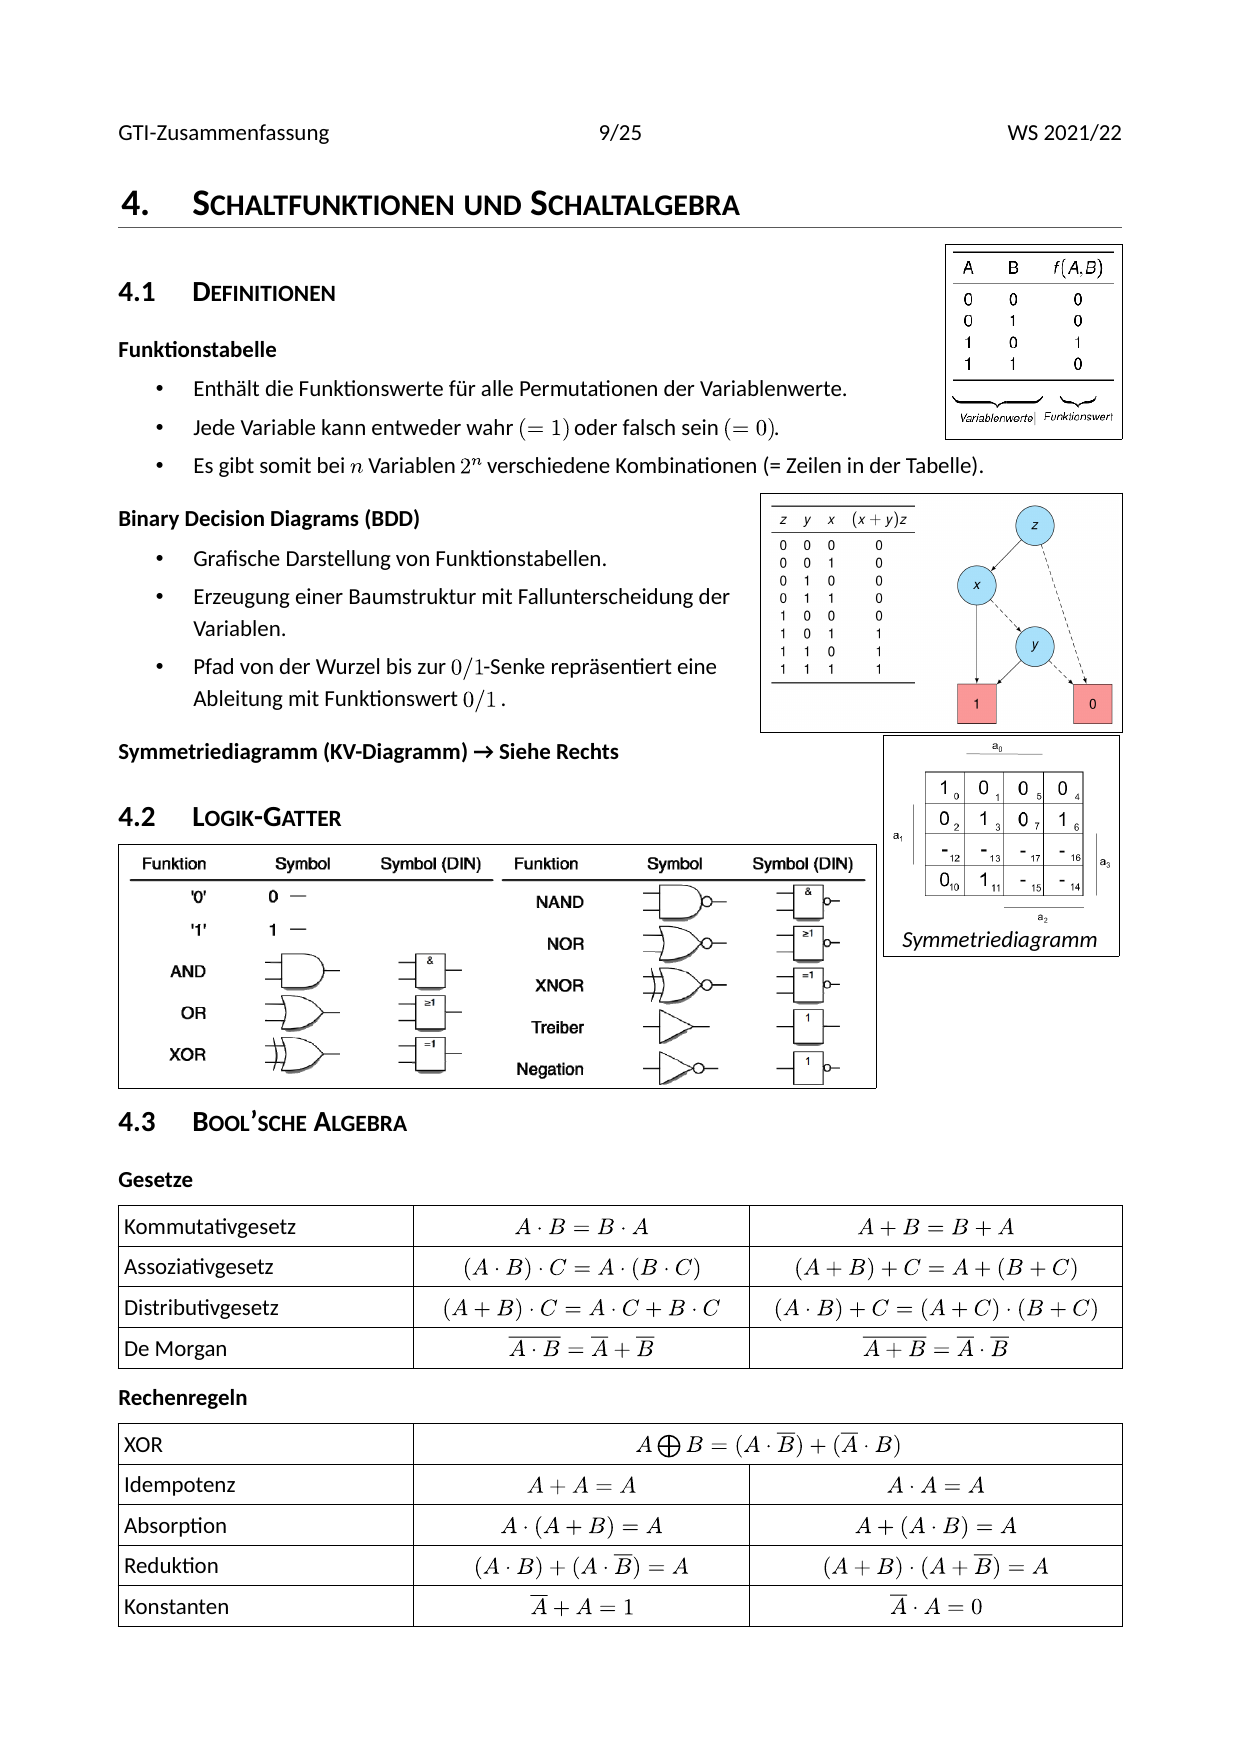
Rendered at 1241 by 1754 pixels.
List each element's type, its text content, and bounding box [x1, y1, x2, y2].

table_cell [750, 1546, 1122, 1585]
subtitle Logik-Gatter [118, 798, 883, 833]
subtitle [946, 245, 1122, 439]
table_cell Absorption [119, 1505, 413, 1545]
table_cell Konstanten [119, 1586, 413, 1626]
table_header XOR [119, 1424, 413, 1463]
table_cell Distributivgesetz [119, 1287, 413, 1327]
table_cell [750, 1465, 1122, 1504]
table_header [414, 1424, 1122, 1463]
subtitle Symmetriediagramm (KV-Diagramm) → Siehe Rechts [118, 737, 883, 765]
table_cell Reduktion [119, 1546, 413, 1585]
table_cell [414, 1247, 749, 1286]
table_cell [750, 1287, 1122, 1327]
table_cell [414, 1328, 749, 1367]
picture [763, 495, 1119, 730]
subtitle [884, 736, 1119, 956]
text Symmetriediagramm [886, 926, 1116, 953]
table_cell [414, 1287, 749, 1327]
list Enthält die Funktionswerte für alle Permutationen der Variablenwerte. [156, 374, 944, 403]
table_cell [750, 1505, 1122, 1545]
subtitle Rechenregeln [118, 1383, 1122, 1411]
list Jede Variable kann entweder wahr oder falsch sein . [156, 413, 1122, 441]
picture [886, 737, 1117, 926]
table_cell [414, 1546, 749, 1585]
table_header Kommutativgesetz [119, 1206, 413, 1246]
subtitle Funktionstabelle [118, 335, 944, 363]
subtitle [761, 494, 1122, 732]
table_cell [750, 1247, 1122, 1286]
subtitle Schaltfunktionen und Schaltalgebra [118, 176, 1122, 227]
table_cell [750, 1328, 1122, 1367]
table_cell [414, 1505, 749, 1545]
list Erzeugung einer Baumstruktur mit Fallunterscheidung der Variablen. [156, 582, 760, 642]
picture [121, 847, 873, 1085]
table_cell [750, 1586, 1122, 1626]
subtitle Gesetze [118, 1165, 1122, 1193]
subtitle [119, 845, 876, 1088]
table_header [750, 1206, 1122, 1246]
subtitle Bool’sche Algebra [118, 1103, 1122, 1139]
subtitle Binary Decision Diagrams (BDD) [118, 504, 760, 532]
list Grafische Darstellung von Funktionstabellen. [156, 544, 760, 572]
table_header [414, 1206, 749, 1246]
table_cell [414, 1586, 749, 1626]
list Pfad von der Wurzel bis zur -Senke repräsentiert eine Ableitung mit Funktionswert . [156, 652, 760, 712]
subtitle Definitionen [118, 245, 945, 439]
table_cell [414, 1465, 749, 1504]
picture [947, 247, 1119, 436]
table_cell Assoziativgesetz [119, 1247, 413, 1286]
table_cell De Morgan [119, 1328, 413, 1367]
list Es gibt somit bei Variablen verschiedene Kombinationen (= Zeilen in der Tabelle). [156, 451, 1122, 479]
table_cell Idempotenz [119, 1465, 413, 1504]
